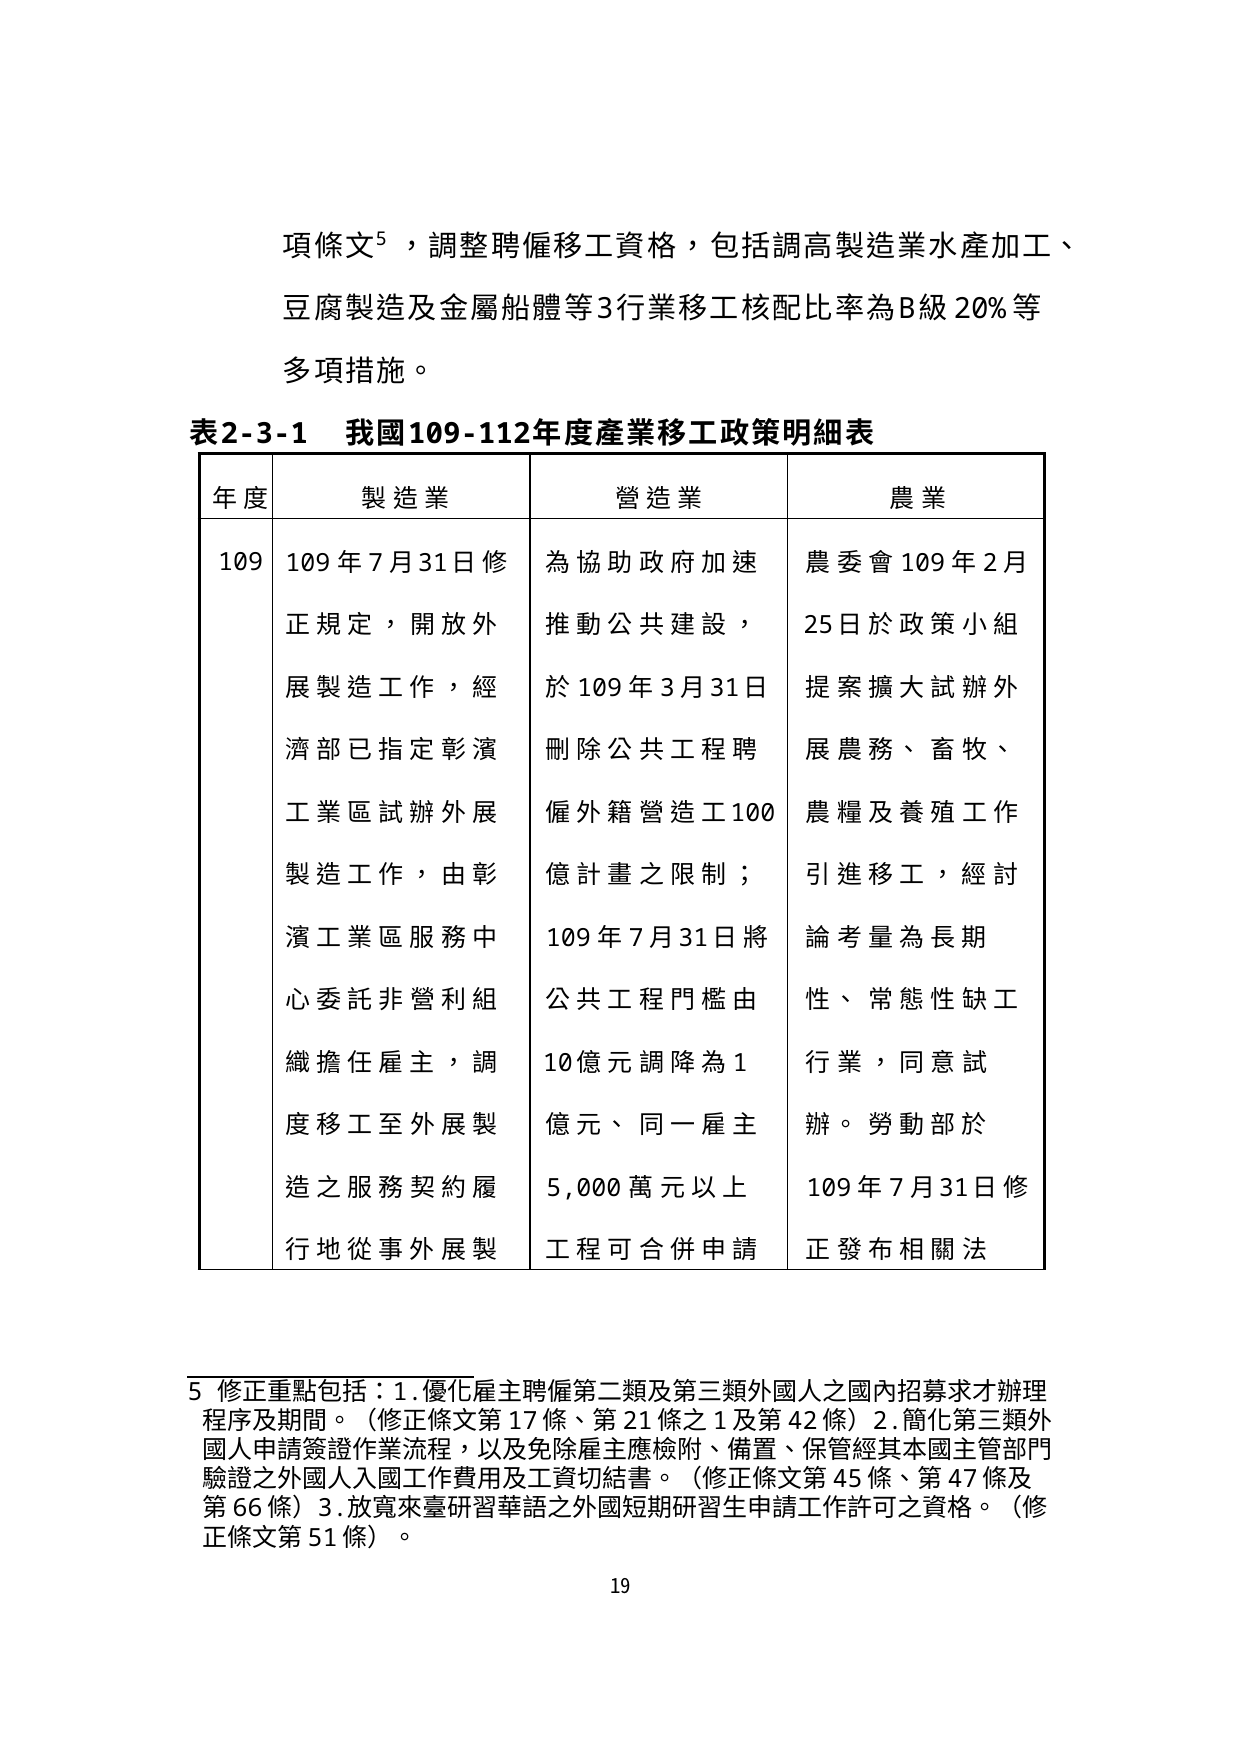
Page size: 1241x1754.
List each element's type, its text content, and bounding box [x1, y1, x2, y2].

table_header 營造業 [531, 455, 787, 518]
text 為協助解決產業缺工問題，我國近3年來推動多項移工措施(詳表2-3-1)，以112年度為例，勞動部於112年5月30日修正公布雇主聘僱外國人許可及管理辦法多項條文，調整聘僱移工資格，包括調高製造業水產加工、豆腐製造及金屬船體等3行業移工核配比率為B級20%等多項措施。 [276, 202, 1052, 389]
text 表2-3-1 我國109-112年度產業移工政策明細表 [188, 389, 1052, 452]
table_header 農業 [788, 455, 1043, 518]
table_header 製造業 [273, 455, 529, 518]
text 修正重點包括：1.優化雇主聘僱第二類及第三類外國人之國內招募求才辦理程序及期間。（修正條文第17條、第21條之1及第42條）2.簡化第三類外國人申請簽證作業流程，以及免除雇主應檢附、備置、保管經其本國主管部門驗證之外國人入國工作費用及工資切結書。（修正條文第45條、第47條及第66條）3.放寬來臺研習華語之外國短期研習生申請工作許可之資格。（修正條文第51條）。 [187, 1377, 1053, 1552]
table_cell 109 [201, 519, 272, 1269]
table_header 年度 [201, 455, 272, 518]
table_cell 農委會109年2月25日於政策小組提案擴大試辦外展農務、畜牧、農糧及養殖工作引進移工，經討論考量為長期性、常態性缺工行業，同意試辦。勞動部於109年7月31日修正發布相關法 [788, 519, 1043, 1269]
table_cell 109年7月31日修正規定，開放外展製造工作，經濟部已指定彰濱工業區試辦外展製造工作，由彰濱工業區服務中心委託非營利組織擔任雇主，調度移工至外展製造之服務契約履行地從事外展製 [273, 519, 529, 1269]
table_cell 為協助政府加速推動公共建設，於109年3月31日刪除公共工程聘僱外籍營造工100億計畫之限制；109年7月31日將公共工程門檻由10億元調降為1億元、同一雇主5,000萬元以上工程可合併申請 [531, 519, 787, 1269]
